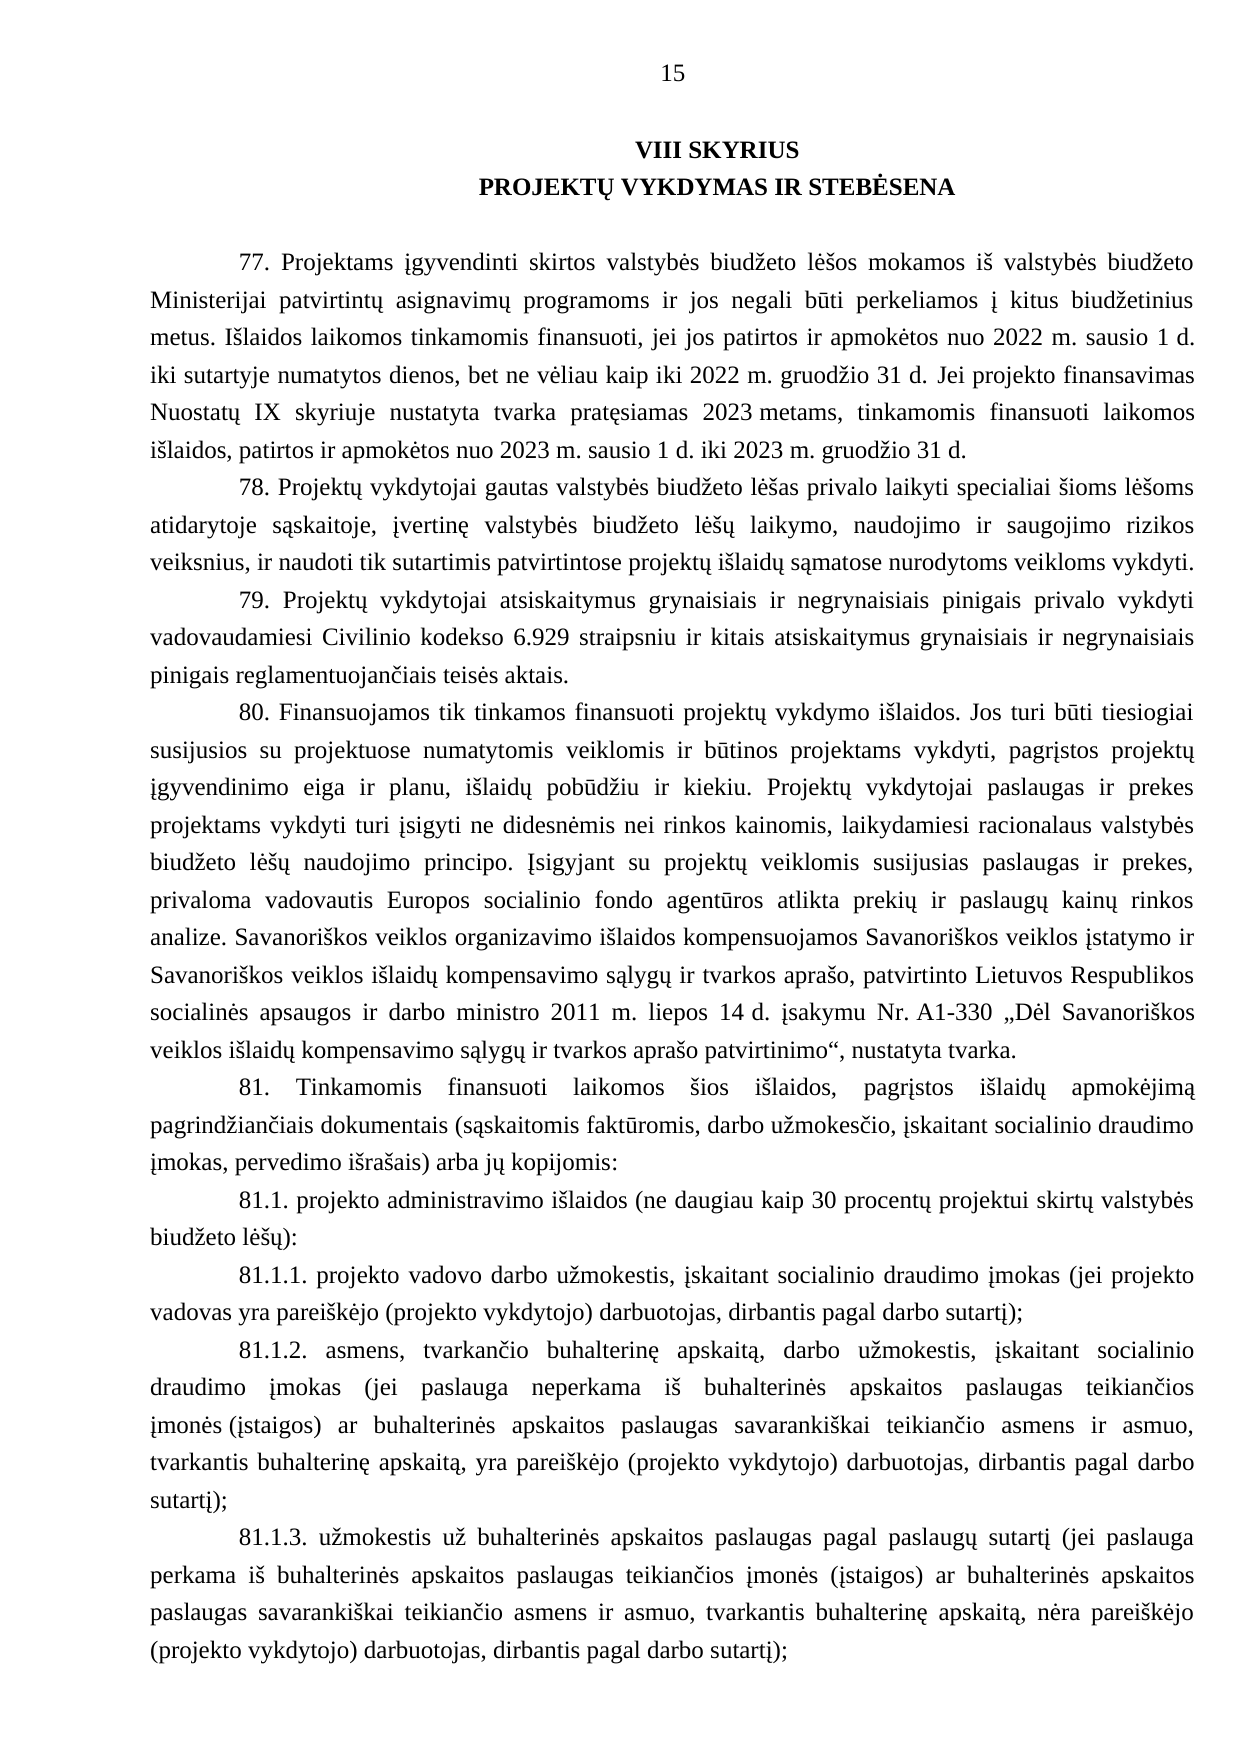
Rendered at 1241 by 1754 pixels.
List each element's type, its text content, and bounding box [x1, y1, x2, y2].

text 81.1. projekto administravimo išlaidos (ne daugiau kaip 30 procentų projektui skirtų valstybės biudžeto lėšų): [150, 1176, 1195, 1251]
text 81. Tinkamomis finansuoti laikomos šios išlaidos, pagrįstos išlaidų apmokėjimą pagrindžiančiais dokumentais (sąskaitomis faktūromis, darbo užmokesčio, įskaitant socialinio draudimo įmokas, pervedimo išrašais) arba jų kopijomis: [150, 1064, 1195, 1176]
text 81.1.2. asmens, tvarkančio buhalterinę apskaitą, darbo užmokestis, įskaitant socialinio draudimo įmokas (jei paslauga neperkama iš buhalterinės apskaitos paslaugas teikiančios įmonės (įstaigos) ar buhalterinės apskaitos paslaugas savarankiškai teikiančio asmens ir asmuo, tvarkantis buhalterinę apskaitą, yra pareiškėjo (projekto vykdytojo) darbuotojas, dirbantis pagal darbo sutartį); [150, 1326, 1195, 1514]
text 81.1.1. projekto vadovo darbo užmokestis, įskaitant socialinio draudimo įmokas (jei projekto vadovas yra pareiškėjo (projekto vykdytojo) darbuotojas, dirbantis pagal darbo sutartį); [150, 1251, 1195, 1326]
text 77. Projektams įgyvendinti skirtos valstybės biudžeto lėšos mokamos iš valstybės biudžeto Ministerijai patvirtintų asignavimų programoms ir jos negali būti perkeliamos į kitus biudžetinius metus. Išlaidos laikomos tinkamomis finansuoti, jei jos patirtos ir apmokėtos nuo 2022 m. sausio 1 d. iki sutartyje numatytos dienos, bet ne vėliau kaip iki 2022 m. gruodžio 31 d. Jei projekto finansavimas Nuostatų IX skyriuje nustatyta tvarka pratęsiamas 2023 metams, tinkamomis finansuoti laikomos išlaidos, patirtos ir apmokėtos nuo 2023 m. sausio 1 d. iki 2023 m. gruodžio 31 d. [150, 239, 1195, 464]
text 78. Projektų vykdytojai gautas valstybės biudžeto lėšas privalo laikyti specialiai šioms lėšoms atidarytoje sąskaitoje, įvertinę valstybės biudžeto lėšų laikymo, naudojimo ir saugojimo rizikos veiksnius, ir naudoti tik sutartimis patvirtintose projektų išlaidų sąmatose nurodytoms veikloms vykdyti. [150, 464, 1195, 576]
text PROJEKTŲ VYKDYMAS IR Stebėsena [150, 164, 1195, 201]
text 79. Projektų vykdytojai atsiskaitymus grynaisiais ir negrynaisiais pinigais privalo vykdyti vadovaudamiesi Civilinio kodekso 6.929 straipsniu ir kitais atsiskaitymus grynaisiais ir negrynaisiais pinigais reglamentuojančiais teisės aktais. [150, 576, 1195, 689]
text 80. Finansuojamos tik tinkamos finansuoti projektų vykdymo išlaidos. Jos turi būti tiesiogiai susijusios su projektuose numatytomis veiklomis ir būtinos projektams vykdyti, pagrįstos projektų įgyvendinimo eiga ir planu, išlaidų pobūdžiu ir kiekiu. Projektų vykdytojai paslaugas ir prekes projektams vykdyti turi įsigyti ne didesnėmis nei rinkos kainomis, laikydamiesi racionalaus valstybės biudžeto lėšų naudojimo principo. Įsigyjant su projektų veiklomis susijusias paslaugas ir prekes, privaloma vadovautis Europos socialinio fondo agentūros atlikta prekių ir paslaugų kainų rinkos analize. Savanoriškos veiklos organizavimo išlaidos kompensuojamos Savanoriškos veiklos įstatymo ir Savanoriškos veiklos išlaidų kompensavimo sąlygų ir tvarkos aprašo, patvirtinto Lietuvos Respublikos socialinės apsaugos ir darbo ministro 2011 m. liepos 14 d. įsakymu Nr. A1‑330 „Dėl Savanoriškos veiklos išlaidų kompensavimo sąlygų ir tvarkos aprašo patvirtinimo“, nustatyta tvarka. [150, 689, 1195, 1064]
text VIII SKYRIUS [150, 126, 1195, 164]
text 81.1.3. užmokestis už buhalterinės apskaitos paslaugas pagal paslaugų sutartį (jei paslauga perkama iš buhalterinės apskaitos paslaugas teikiančios įmonės (įstaigos) ar buhalterinės apskaitos paslaugas savarankiškai teikiančio asmens ir asmuo, tvarkantis buhalterinę apskaitą, nėra pareiškėjo (projekto vykdytojo) darbuotojas, dirbantis pagal darbo sutartį); [150, 1514, 1195, 1664]
